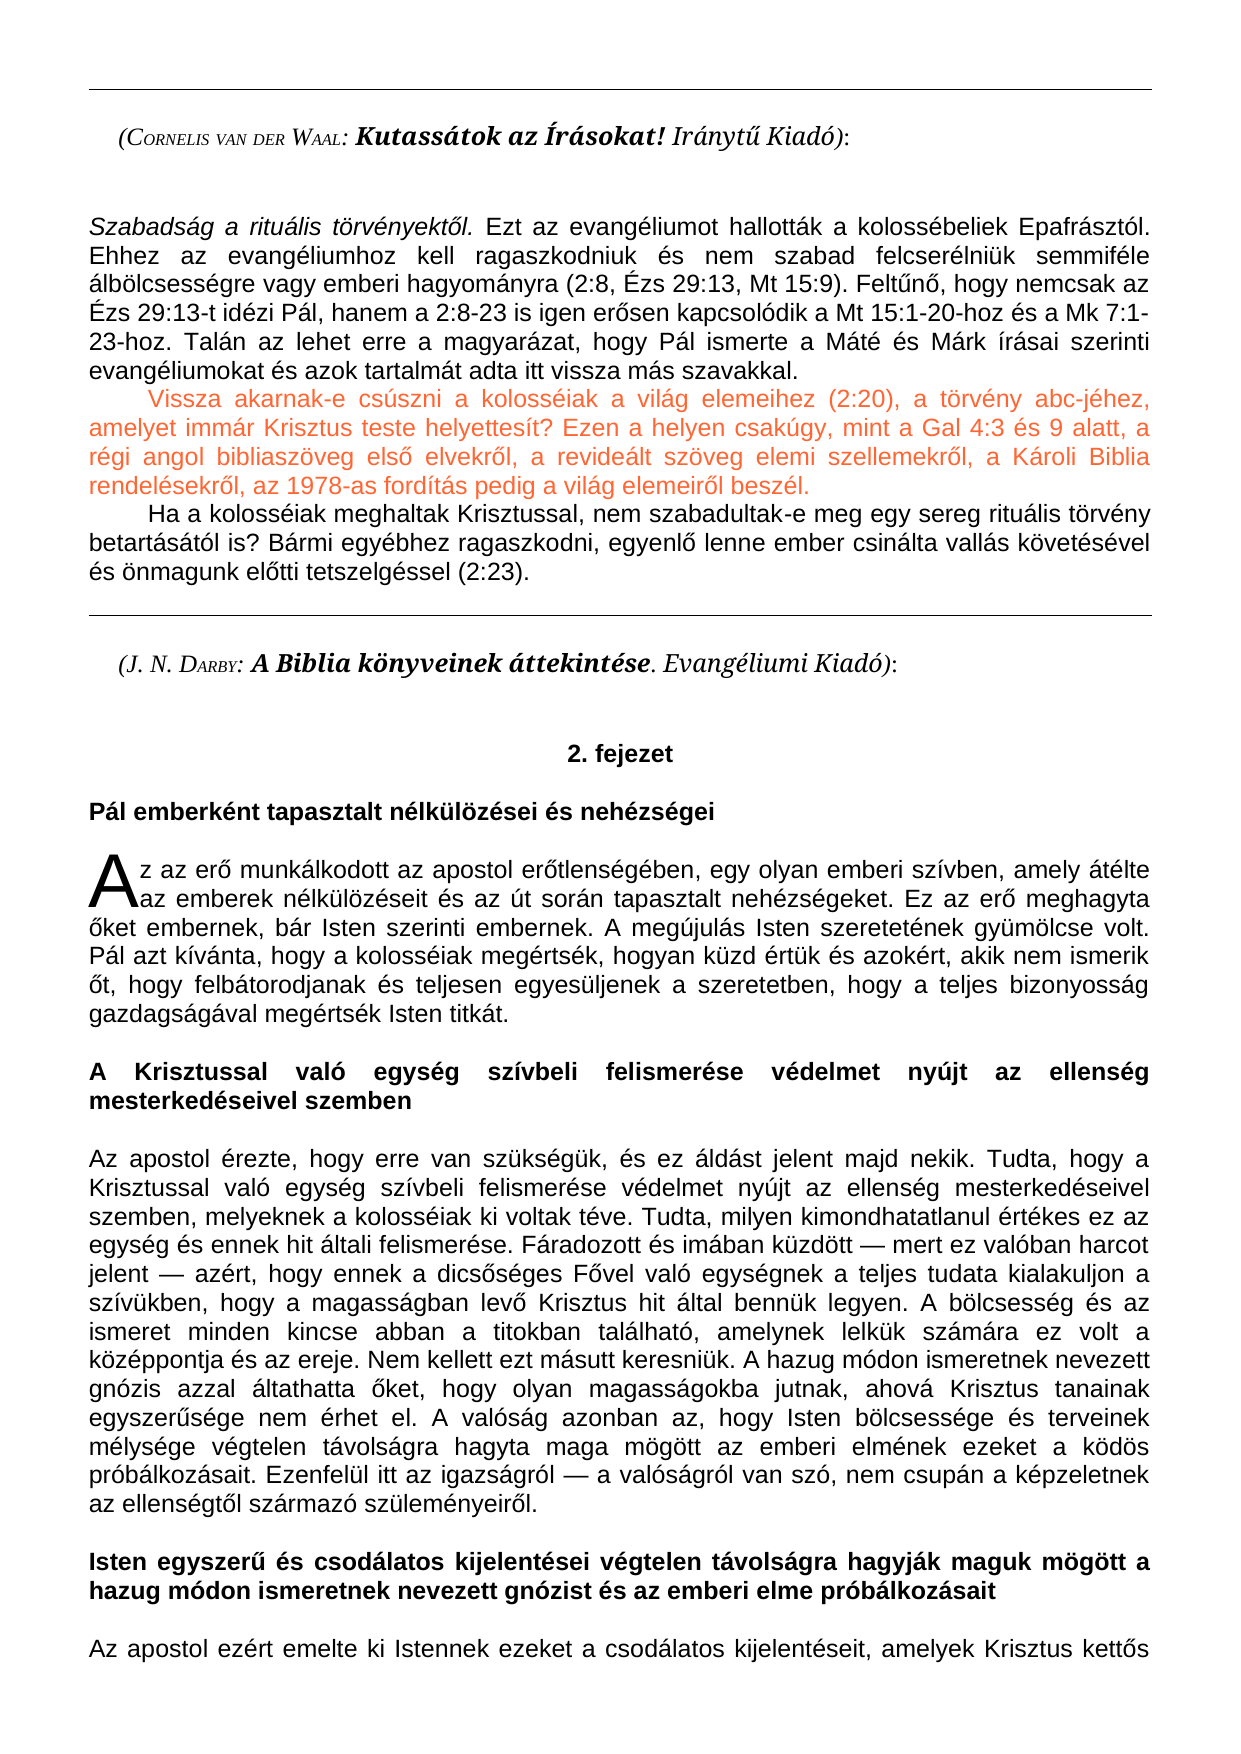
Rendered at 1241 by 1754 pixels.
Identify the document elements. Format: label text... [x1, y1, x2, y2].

text Az apostol ezért emelte ki Istennek ezeket a csodálatos kijelentéseit, amelyek Krisztus kettős [88, 1634, 1152, 1663]
text Az apostol érezte, hogy erre van szükségük, és ez áldást jelent majd nekik. Tudta, hogy a Krisztussal való egység szívbeli felismerése védelmet nyújt az ellenség mesterkedéseivel szemben, melyeknek a kolosséiak ki voltak téve. Tudta, milyen kimondhatatlanul értékes ez az egység és ennek hit általi felismerése. Fáradozott és imában küzdött — mert ez valóban harcot jelent — azért, hogy ennek a dicsőséges Fővel való egységnek a teljes tudata kialakuljon a szívükben, hogy a magasságban levő Krisztus hit által bennük legyen. A bölcsesség és az ismeret minden kincse abban a titokban található, amelynek lelkük számára ez volt a középpontja és az ereje. Nem kellett ezt másutt keresniük. A hazug módon ismeretnek nevezett gnózis azzal áltathatta őket, hogy olyan magasságokba jutnak, ahová Krisztus tanainak egyszerűsége nem érhet el. A valóság azonban az, hogy Isten bölcsessége és terveinek mélysége végtelen távolságra hagyta maga mögött az emberi elmének ezeket a ködös próbálkozásait. Ezenfelül itt az igazságról — a valóságról van szó, nem csupán a képzeletnek az ellenségtől származó szüleményeiről. [88, 1144, 1152, 1518]
text Ha a kolosséiak meghaltak Krisztussal, nem szabadultak‑e meg egy sereg rituális törvény betartásától is? Bármi egyébhez ragaszkodni, egyenlő lenne ember csinálta vallás követésével és önmagunk előtti tetszelgéssel (2:23). [88, 499, 1152, 586]
text (Cornelis van der Waal: Kutassátok az Írásokat! Iránytű Kiadó): [88, 90, 1152, 182]
text (J. N. Darby: A Biblia könyveinek áttekintése. Evangéliumi Kiadó): [88, 616, 1152, 709]
text Szabadság a rituális törvényektől. Ezt az evangéliumot hallották a kolossébeliek Epafrásztól. Ehhez az evangéliumhoz kell ragaszkodniuk és nem szabad felcserélniük semmiféle álbölcsességre vagy emberi hagyományra (2:8, Ézs 29:13, Mt 15:9). Feltűnő, hogy nemcsak az Ézs 29:13‑t idézi Pál, hanem a 2:8-23 is igen erősen kapcsolódik a Mt 15:1-20-hoz és a Mk 7:1-23-hoz. Talán az lehet erre a magyarázat, hogy Pál ismerte a Máté és Márk írásai szerinti evangéliumokat és azok tartalmát adta itt vissza más szavakkal. [88, 212, 1152, 384]
text Az az erő munkálkodott az apostol erőtlenségében, egy olyan emberi szívben, amely átélte az emberek nélkülözéseit és az út során tapasztalt nehézségeket. Ez az erő meghagyta őket embernek, bár Isten szerinti embernek. A megújulás Isten szeretetének gyümölcse volt. Pál azt kívánta, hogy a kolosséiak megértsék, hogyan küzd értük és azokért, akik nem ismerik őt, hogy felbátorodjanak és teljesen egyesüljenek a szeretetben, hogy a teljes bizonyosság gazdagságával megértsék Isten titkát. [88, 855, 1152, 1028]
text A Krisztussal való egység szívbeli felismerése védelmet nyújt az ellenség mesterkedéseivel szemben [88, 1057, 1152, 1114]
text Pál emberként tapasztalt nélkülözései és nehézségei [88, 797, 1152, 826]
text Isten egyszerű és csodálatos kijelentései végtelen távolságra hagyják maguk mögött a hazug módon ismeretnek nevezett gnózist és az emberi elme próbálkozásait [88, 1547, 1152, 1605]
text Vissza akarnak‑e csúszni a kolosséiak a világ elemeihez (2:20), a törvény abc-jéhez, amelyet immár Krisztus teste helyettesít? Ezen a helyen csakúgy, mint a Gal 4:3 és 9 alatt, a régi angol bibliaszöveg első elvekről, a revideált szöveg elemi szellemekről, a Károli Biblia rendelésekről, az 1978-as fordítás pedig a világ elemeiről beszél. [88, 384, 1152, 499]
text 2. fejezet [88, 739, 1152, 767]
